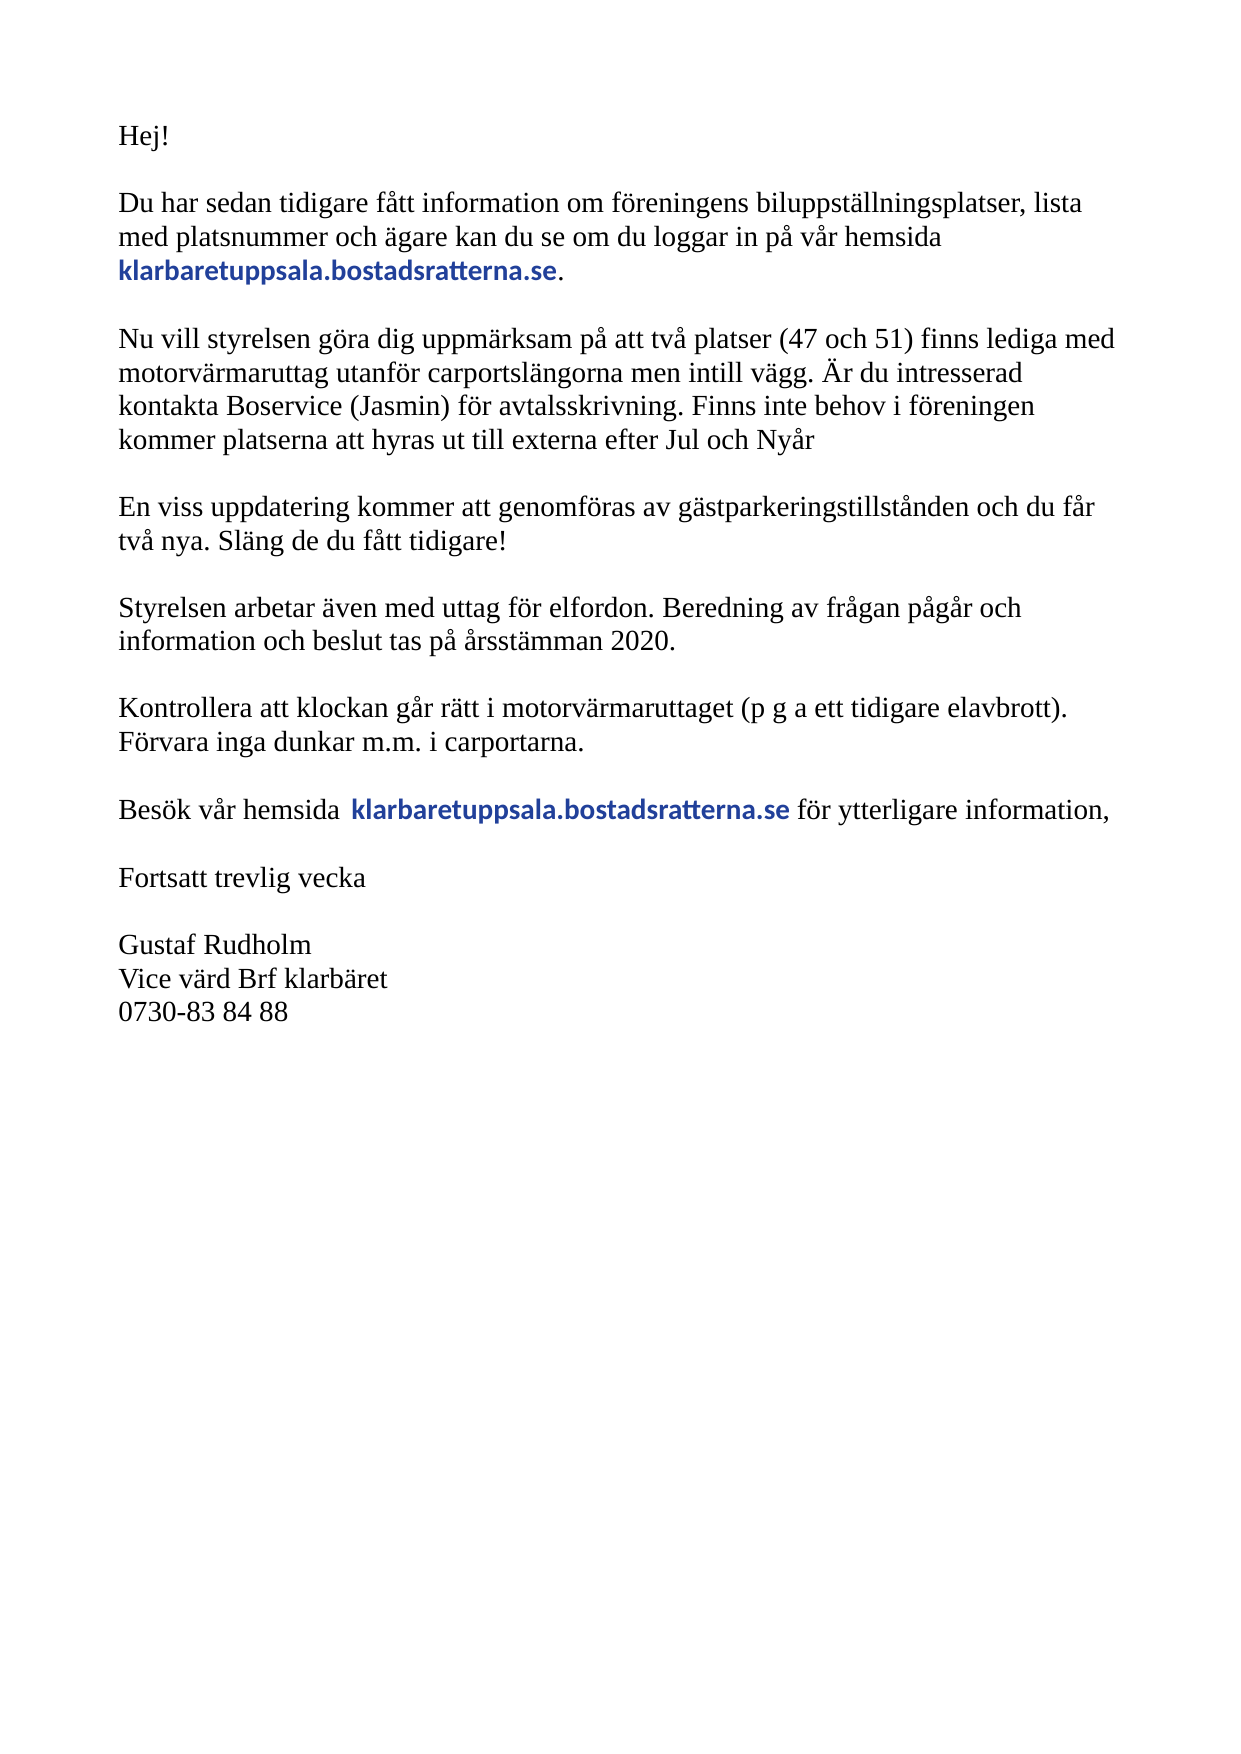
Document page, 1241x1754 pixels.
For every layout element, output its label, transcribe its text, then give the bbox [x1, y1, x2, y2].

text Kontrollera att klockan går rätt i motorvärmaruttaget (p g a ett tidigare elavbrott). Förvara inga dunkar m.m. i carportarna. [118, 690, 1122, 757]
text Nu vill styrelsen göra dig uppmärksam på att två platser (47 och 51) finns lediga med motorvärmaruttag utanför carportslängorna men intill vägg. Är du intresserad kontakta Boservice (Jasmin) för avtalsskrivning. Finns inte behov i föreningen kommer platserna att hyras ut till externa efter Jul och Nyår [118, 321, 1122, 456]
text Gustaf Rudholm [118, 927, 1122, 961]
text En viss uppdatering kommer att genomföras av gästparkeringstillstånden och du får två nya. Släng de du fått tidigare! [118, 489, 1122, 556]
text Fortsatt trevlig vecka [118, 860, 1122, 894]
text Styrelsen arbetar även med uttag för elfordon. Beredning av frågan pågår och information och beslut tas på årsstämman 2020. [118, 590, 1122, 657]
text Besök vår hemsida klarbaretuppsala.bostadsratterna.se för ytterligare information, [118, 791, 1122, 827]
text Vice värd Brf klarbäret [118, 961, 1122, 994]
text Du har sedan tidigare fått information om föreningens biluppställningsplatser, lista med platsnummer och ägare kan du se om du loggar in på vår hemsida klarbaretuppsala.bostadsratterna.se. [118, 185, 1122, 288]
text 0730-83 84 88 [118, 994, 1122, 1028]
text Hej! [118, 118, 1122, 152]
